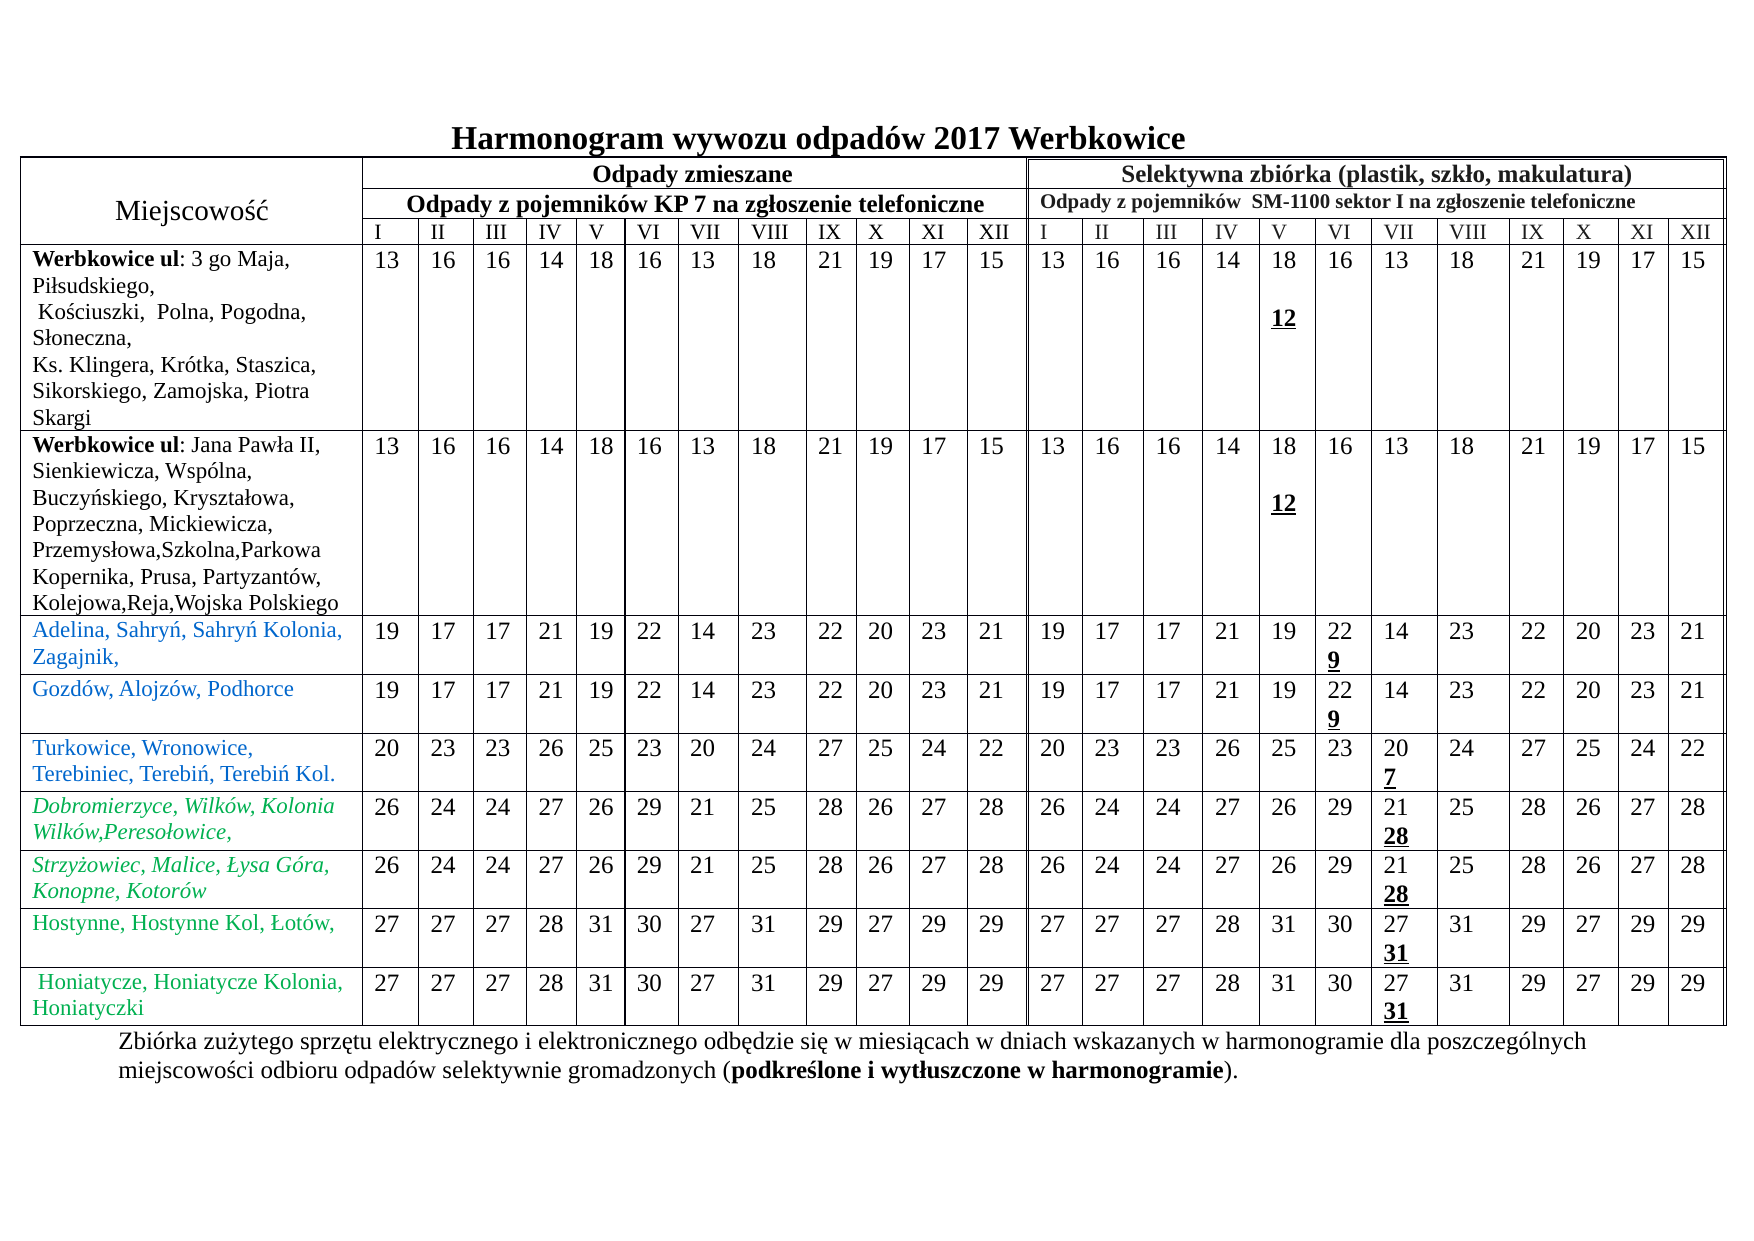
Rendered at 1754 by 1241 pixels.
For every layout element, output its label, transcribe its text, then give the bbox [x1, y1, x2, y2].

table_cell IV [1203, 219, 1259, 244]
table_cell 27 [1510, 734, 1563, 791]
table_cell XII [1669, 219, 1723, 244]
table_cell Honiatycze, Honiatycze Kolonia, Honiatyczki [21, 968, 362, 1025]
table_cell IV [527, 219, 576, 244]
table_cell 27 [1083, 968, 1143, 1025]
table_cell VII [679, 219, 738, 244]
table_cell 19 [1029, 616, 1082, 674]
table_cell 16 [419, 431, 473, 615]
table_cell 21 28 [1372, 792, 1437, 849]
table_cell 16 [626, 245, 678, 430]
table_cell 25 [1564, 734, 1618, 791]
table_cell 28 [968, 792, 1026, 849]
table_cell 29 [968, 968, 1026, 1025]
table_cell 23 [1316, 734, 1371, 791]
table_cell 16 [1144, 431, 1202, 615]
table_cell 29 [807, 968, 856, 1025]
table_cell 28 [527, 968, 576, 1025]
table_cell 21 [527, 675, 576, 732]
table_cell 29 [1619, 909, 1668, 967]
table_cell 17 [1619, 431, 1668, 615]
table_cell 29 [1510, 909, 1563, 967]
table_cell 16 [474, 431, 526, 615]
table_cell I [363, 219, 418, 244]
table_cell 18 [1438, 431, 1509, 615]
table_cell 27 [857, 968, 909, 1025]
table_cell 17 [1144, 675, 1202, 732]
table_cell 24 [739, 734, 806, 791]
table_cell 29 [1316, 792, 1371, 849]
table_cell 19 [1260, 616, 1315, 674]
table_cell 23 [910, 616, 967, 674]
table_cell 24 [1619, 734, 1668, 791]
table_cell 24 [1438, 734, 1509, 791]
table_cell 30 [1316, 968, 1371, 1025]
table_cell 22 [1669, 734, 1723, 791]
table_cell 18 [577, 245, 624, 430]
table_cell 27 [474, 909, 526, 967]
table_cell 22 9 [1316, 675, 1371, 732]
table_cell 17 [419, 616, 473, 674]
table_cell 26 [1564, 792, 1618, 849]
table_cell 30 [626, 909, 678, 967]
table_cell 14 [1203, 245, 1259, 430]
table_cell 16 [1316, 431, 1371, 615]
table_cell 17 [1083, 616, 1143, 674]
table_cell Gozdów, Alojzów, Podhorce [21, 675, 362, 732]
table_cell 27 [910, 851, 967, 908]
table_cell 14 [527, 431, 576, 615]
table_cell 27 [679, 909, 738, 967]
table_cell 24 [1083, 792, 1143, 849]
text Harmonogram wywozu odpadów 2017 Werbkowice [1, 118, 1636, 156]
table_cell 21 28 [1372, 851, 1437, 908]
table_cell 14 [527, 245, 576, 430]
table_cell 29 [626, 851, 678, 908]
table_cell 22 [1510, 675, 1563, 732]
table_cell 23 [419, 734, 473, 791]
table_cell 22 [626, 616, 678, 674]
table_cell 20 [1029, 734, 1082, 791]
table_cell II [419, 219, 473, 244]
table_cell 23 [739, 616, 806, 674]
table_cell 31 [1260, 909, 1315, 967]
table_cell I [1029, 219, 1082, 244]
table_cell 27 [910, 792, 967, 849]
table_cell 14 [679, 675, 738, 732]
table_cell 20 [1564, 616, 1618, 674]
table_cell 27 [1029, 968, 1082, 1025]
table_cell 27 [419, 968, 473, 1025]
table_cell IX [1510, 219, 1563, 244]
table_cell 17 [910, 431, 967, 615]
table_cell 14 [1372, 616, 1437, 674]
table_cell 18 [739, 431, 806, 615]
table_cell 13 [679, 431, 738, 615]
table_cell 15 [968, 431, 1026, 615]
table_cell 30 [1316, 909, 1371, 967]
table_cell 29 [1669, 968, 1723, 1025]
table_cell 26 [1260, 792, 1315, 849]
table_cell 15 [968, 245, 1026, 430]
table_cell 27 [1564, 968, 1618, 1025]
table_cell 26 [363, 851, 418, 908]
table_cell 16 [1316, 245, 1371, 430]
table_cell II [1083, 219, 1143, 244]
table_cell 24 [1144, 851, 1202, 908]
text Zbiórka zużytego sprzętu elektrycznego i elektronicznego odbędzie się w miesiącach w dniach wskazanych w harmonogramie dla poszczególnych miejscowości odbioru odpadów selektywnie gromadzonych (podkreślone i wytłuszczone w harmonogramie). [118, 1026, 1636, 1084]
table_cell 20 [857, 616, 909, 674]
table_cell 21 [1203, 675, 1259, 732]
table_cell Werbkowice ul: Jana Pawła II, Sienkiewicza, Wspólna, Buczyńskiego, Kryształowa, Poprzeczna, Mickiewicza, Przemysłowa,Szkolna,Parkowa Kopernika, Prusa, Partyzantów, Kolejowa,Reja,Wojska Polskiego [21, 431, 362, 615]
table_cell 23 [1619, 616, 1668, 674]
table_cell 27 31 [1372, 909, 1437, 967]
table_cell III [474, 219, 526, 244]
table_header Odpady zmieszane [363, 158, 1026, 188]
table_cell 19 [577, 616, 624, 674]
table_cell 19 [1029, 675, 1082, 732]
table_cell 29 [1510, 968, 1563, 1025]
table_cell VI [626, 219, 678, 244]
table_cell 28 [807, 792, 856, 849]
table_cell 27 [1083, 909, 1143, 967]
table_cell 13 [363, 431, 418, 615]
table_cell 27 [474, 968, 526, 1025]
table_cell 20 7 [1372, 734, 1437, 791]
table_cell 16 [419, 245, 473, 430]
table_cell 15 [1669, 245, 1723, 430]
table_cell 13 [1029, 431, 1082, 615]
table_cell 27 [1203, 792, 1259, 849]
table_cell 28 [1203, 968, 1259, 1025]
table_cell 23 [1619, 675, 1668, 732]
table_cell XII [968, 219, 1026, 244]
table_cell 26 [1029, 851, 1082, 908]
table_cell 16 [626, 431, 678, 615]
table_cell 17 [1619, 245, 1668, 430]
table_cell 23 [626, 734, 678, 791]
table_cell 27 [527, 792, 576, 849]
table_cell 26 [363, 792, 418, 849]
table_cell 21 [1203, 616, 1259, 674]
table_cell 21 [807, 245, 856, 430]
table_cell 14 [1372, 675, 1437, 732]
table_cell 17 [419, 675, 473, 732]
table_cell 17 [910, 245, 967, 430]
table_cell 29 [1669, 909, 1723, 967]
table_cell VIII [1438, 219, 1509, 244]
table_cell Odpady z pojemników KP 7 na zgłoszenie telefoniczne [363, 189, 1026, 218]
table_cell III [1144, 219, 1202, 244]
table_cell 16 [1144, 245, 1202, 430]
table_cell 28 [1510, 792, 1563, 849]
table_cell Adelina, Sahryń, Sahryń Kolonia, Zagajnik, [21, 616, 362, 674]
table_cell XI [910, 219, 967, 244]
table_cell 18 [739, 245, 806, 430]
table_cell 28 [1510, 851, 1563, 908]
table_cell 27 31 [1372, 968, 1437, 1025]
table_cell 19 [1260, 675, 1315, 732]
table_cell 29 [910, 968, 967, 1025]
table_cell 15 [1669, 431, 1723, 615]
table_cell 26 [1203, 734, 1259, 791]
table_cell 23 [1083, 734, 1143, 791]
table_cell 25 [577, 734, 624, 791]
table_cell 21 [1510, 431, 1563, 615]
table_cell V [1260, 219, 1315, 244]
table_cell 28 [968, 851, 1026, 908]
table_cell 16 [474, 245, 526, 430]
table_cell 20 [679, 734, 738, 791]
table_cell 13 [679, 245, 738, 430]
table_header Miejscowość [21, 158, 362, 244]
table_cell VII [1372, 219, 1437, 244]
table_cell Dobromierzyce, Wilków, Kolonia Wilków,Peresołowice, [21, 792, 362, 849]
table_cell 31 [1260, 968, 1315, 1025]
table_cell 31 [577, 909, 624, 967]
table_cell 21 [1669, 616, 1723, 674]
table_cell 23 [910, 675, 967, 732]
table_cell 28 [1669, 792, 1723, 849]
table_cell 31 [739, 968, 806, 1025]
table_cell 21 [1510, 245, 1563, 430]
table_cell 19 [363, 675, 418, 732]
table_cell Hostynne, Hostynne Kol, Łotów, [21, 909, 362, 967]
table_cell 29 [626, 792, 678, 849]
table_cell 23 [474, 734, 526, 791]
table_cell XI [1619, 219, 1668, 244]
table_cell 29 [1619, 968, 1668, 1025]
table_cell 24 [419, 792, 473, 849]
table_cell 24 [419, 851, 473, 908]
table_cell 27 [1619, 851, 1668, 908]
table_cell 21 [527, 616, 576, 674]
table_cell 21 [968, 616, 1026, 674]
table_cell 24 [474, 851, 526, 908]
table_cell 28 [1203, 909, 1259, 967]
table_cell 31 [1438, 968, 1509, 1025]
table_cell 23 [739, 675, 806, 732]
table_cell 21 [807, 431, 856, 615]
table_cell 27 [679, 968, 738, 1025]
table_cell 21 [1669, 675, 1723, 732]
table_cell 21 [679, 851, 738, 908]
table_cell 18 [577, 431, 624, 615]
table_cell VI [1316, 219, 1371, 244]
table_cell Turkowice, Wronowice, Terebiniec, Terebiń, Terebiń Kol. [21, 734, 362, 791]
table_cell 19 [857, 431, 909, 615]
table_cell 25 [1438, 792, 1509, 849]
table_cell 28 [807, 851, 856, 908]
table_cell 26 [1564, 851, 1618, 908]
table_cell 17 [474, 675, 526, 732]
table_cell 18 12 [1260, 245, 1315, 430]
table_cell 31 [1438, 909, 1509, 967]
table_cell 19 [857, 245, 909, 430]
table_cell 20 [363, 734, 418, 791]
table_cell 23 [1144, 734, 1202, 791]
table_cell 26 [577, 792, 624, 849]
table_cell 27 [1144, 968, 1202, 1025]
table_cell 27 [1203, 851, 1259, 908]
table_cell VIII [739, 219, 806, 244]
table_cell 17 [1083, 675, 1143, 732]
table_cell 19 [577, 675, 624, 732]
table_cell 13 [1029, 245, 1082, 430]
table_cell 21 [679, 792, 738, 849]
table_cell 28 [1669, 851, 1723, 908]
table_cell 31 [577, 968, 624, 1025]
table_cell 20 [857, 675, 909, 732]
table_cell 23 [1438, 616, 1509, 674]
table_cell 27 [807, 734, 856, 791]
table_cell 22 [626, 675, 678, 732]
table_cell Strzyżowiec, Malice, Łysa Góra, Konopne, Kotorów [21, 851, 362, 908]
table_cell 27 [1029, 909, 1082, 967]
table_cell 24 [1144, 792, 1202, 849]
table_cell 24 [474, 792, 526, 849]
table_cell 27 [527, 851, 576, 908]
table_cell 25 [857, 734, 909, 791]
table_cell 31 [739, 909, 806, 967]
table_cell 22 9 [1316, 616, 1371, 674]
table_cell 13 [363, 245, 418, 430]
table_cell 29 [1316, 851, 1371, 908]
table_cell X [857, 219, 909, 244]
table_cell 27 [363, 968, 418, 1025]
table_cell 26 [1260, 851, 1315, 908]
table_cell 25 [1438, 851, 1509, 908]
table_cell 19 [1564, 245, 1618, 430]
table_cell 17 [474, 616, 526, 674]
table_cell 25 [739, 792, 806, 849]
table_cell 27 [1564, 909, 1618, 967]
table_cell IX [807, 219, 856, 244]
table_cell 16 [1083, 245, 1143, 430]
table_cell 18 [1438, 245, 1509, 430]
table_cell 16 [1083, 431, 1143, 615]
table_cell 19 [363, 616, 418, 674]
table_cell 22 [807, 616, 856, 674]
table_cell 24 [1083, 851, 1143, 908]
table_cell 24 [910, 734, 967, 791]
table_cell 23 [1438, 675, 1509, 732]
table_cell 30 [626, 968, 678, 1025]
table_cell 22 [1510, 616, 1563, 674]
table_cell 21 [968, 675, 1026, 732]
table_header Selektywna zbiórka (plastik, szkło, makulatura) [1029, 160, 1723, 188]
table_cell Werbkowice ul: 3 go Maja, Piłsudskiego, Kościuszki, Polna, Pogodna, Słoneczna, Ks. Klingera, Krótka, Staszica, Sikorskiego, Zamojska, Piotra Skargi [21, 245, 362, 430]
table_cell 13 [1372, 431, 1437, 615]
table_cell Odpady z pojemników SM-1100 sektor I na zgłoszenie telefoniczne [1029, 189, 1723, 218]
table_cell 14 [1203, 431, 1259, 615]
table_cell 27 [363, 909, 418, 967]
table_cell 28 [527, 909, 576, 967]
table_cell 17 [1144, 616, 1202, 674]
table_cell 14 [679, 616, 738, 674]
table_cell 25 [739, 851, 806, 908]
table_cell V [577, 219, 624, 244]
table_cell 20 [1564, 675, 1618, 732]
table_cell 19 [1564, 431, 1618, 615]
table_cell 26 [857, 792, 909, 849]
table_cell 26 [1029, 792, 1082, 849]
table_cell 27 [419, 909, 473, 967]
table_cell 27 [857, 909, 909, 967]
table_cell 18 12 [1260, 431, 1315, 615]
table_cell 25 [1260, 734, 1315, 791]
table_cell 26 [577, 851, 624, 908]
table_cell 27 [1619, 792, 1668, 849]
table_cell 22 [968, 734, 1026, 791]
table_cell 13 [1372, 245, 1437, 430]
table_cell 29 [968, 909, 1026, 967]
table_cell 29 [807, 909, 856, 967]
table_cell 29 [910, 909, 967, 967]
table_cell 27 [1144, 909, 1202, 967]
table_cell 26 [857, 851, 909, 908]
table_cell 26 [527, 734, 576, 791]
table_cell X [1564, 219, 1618, 244]
table_cell 22 [807, 675, 856, 732]
